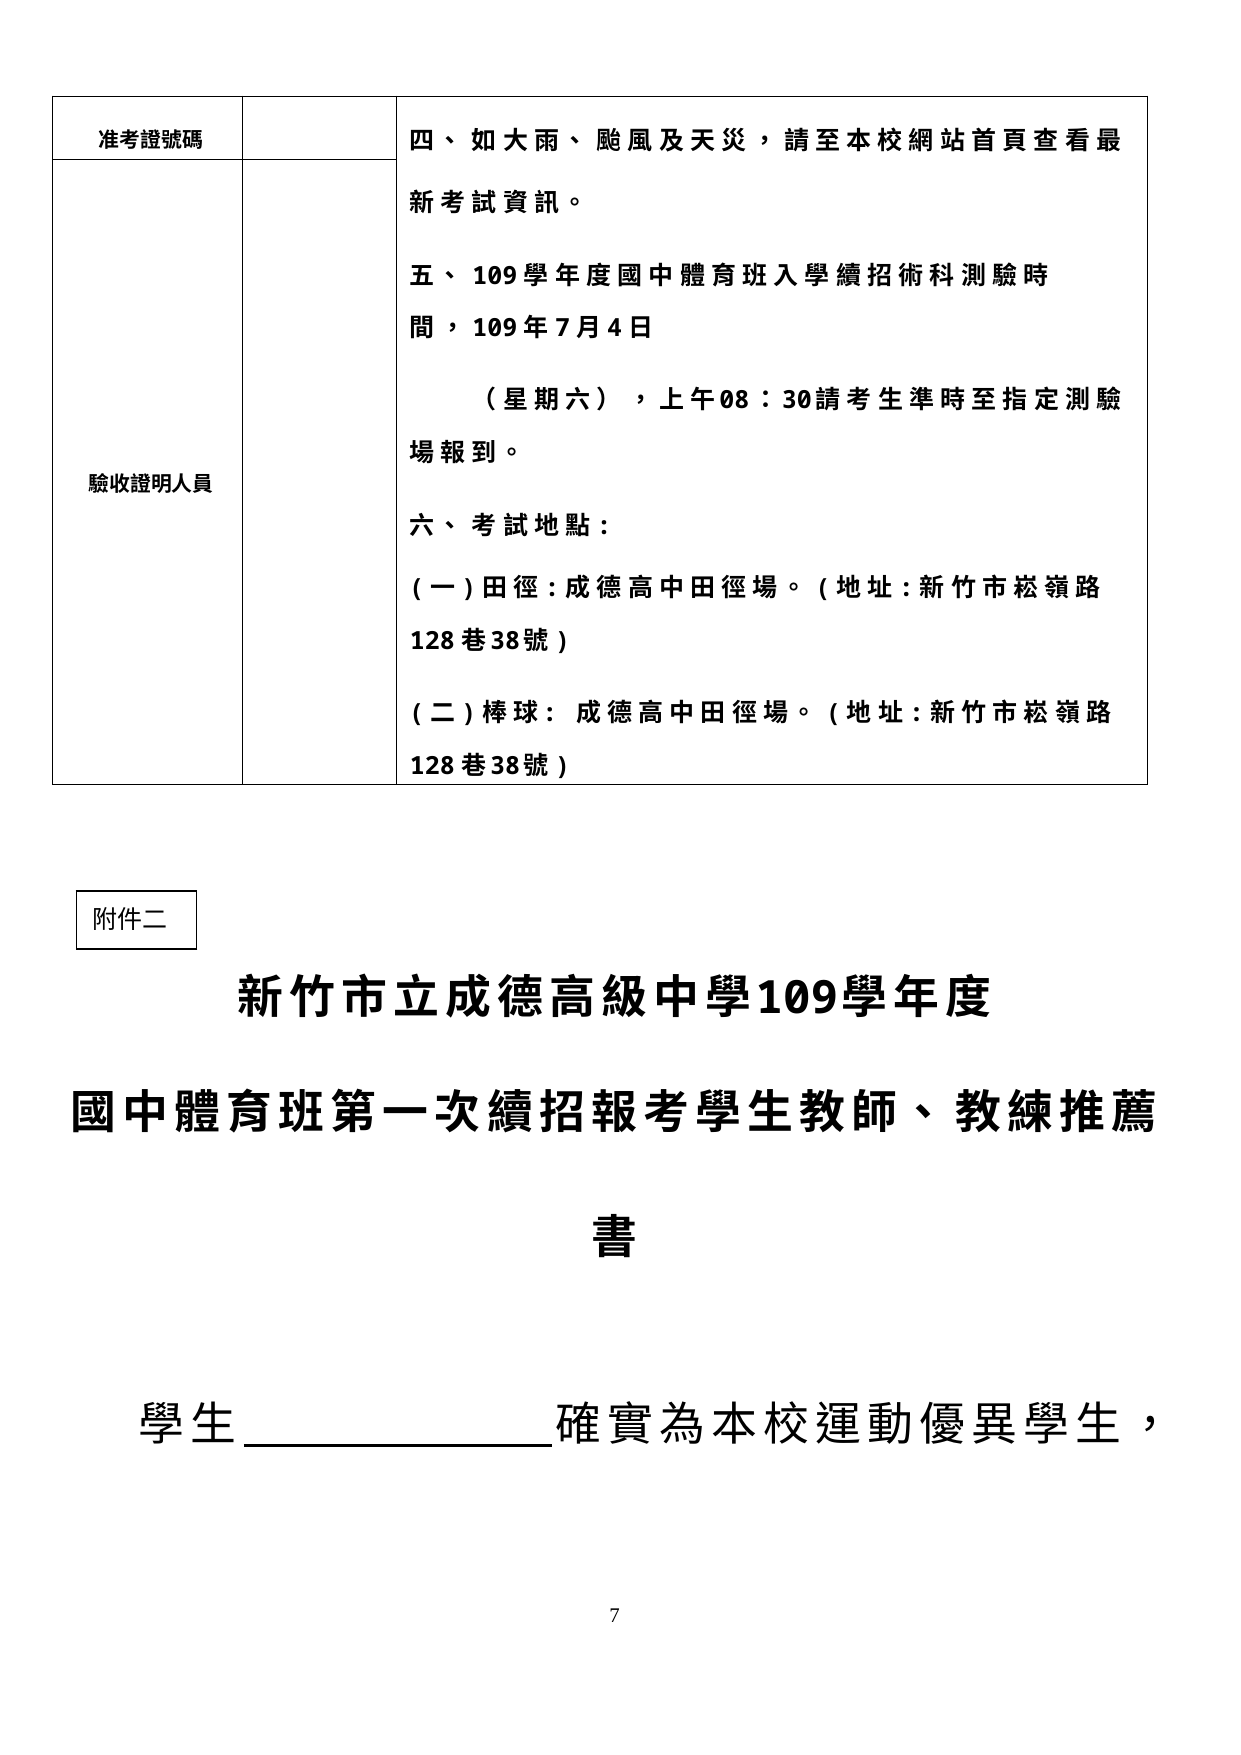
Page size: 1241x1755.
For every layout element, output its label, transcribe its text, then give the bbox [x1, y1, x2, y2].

table_cell [243, 97, 396, 159]
table_cell 驗收證明人員 [53, 160, 242, 784]
text 附件二 [92, 899, 181, 936]
text 新竹市立成德高級中學109學年度 [52, 910, 1177, 1035]
text 學生 確實為本校運動優異學生， [52, 1348, 1177, 1473]
table_cell 准考證號碼 [53, 97, 242, 159]
table_cell [243, 160, 396, 784]
table_cell 四、如大雨、颱風及天災，請至本校網站首頁查看最新考試資訊。 五、109學年度國中體育班入學續招術科測驗時間，109年7月4日 （星期六），上午08：30請考生準時至指定測驗場報到。 六、考試地點: (一)田徑:成德高中田徑場。(地址:新竹市崧嶺路128巷38號) (二)棒球: 成德高中田徑場。(地址:新竹市崧嶺路128巷38號) [397, 97, 1147, 784]
text 國中體育班第一次續招報考學生教師、教練推薦書 [52, 1035, 1177, 1285]
